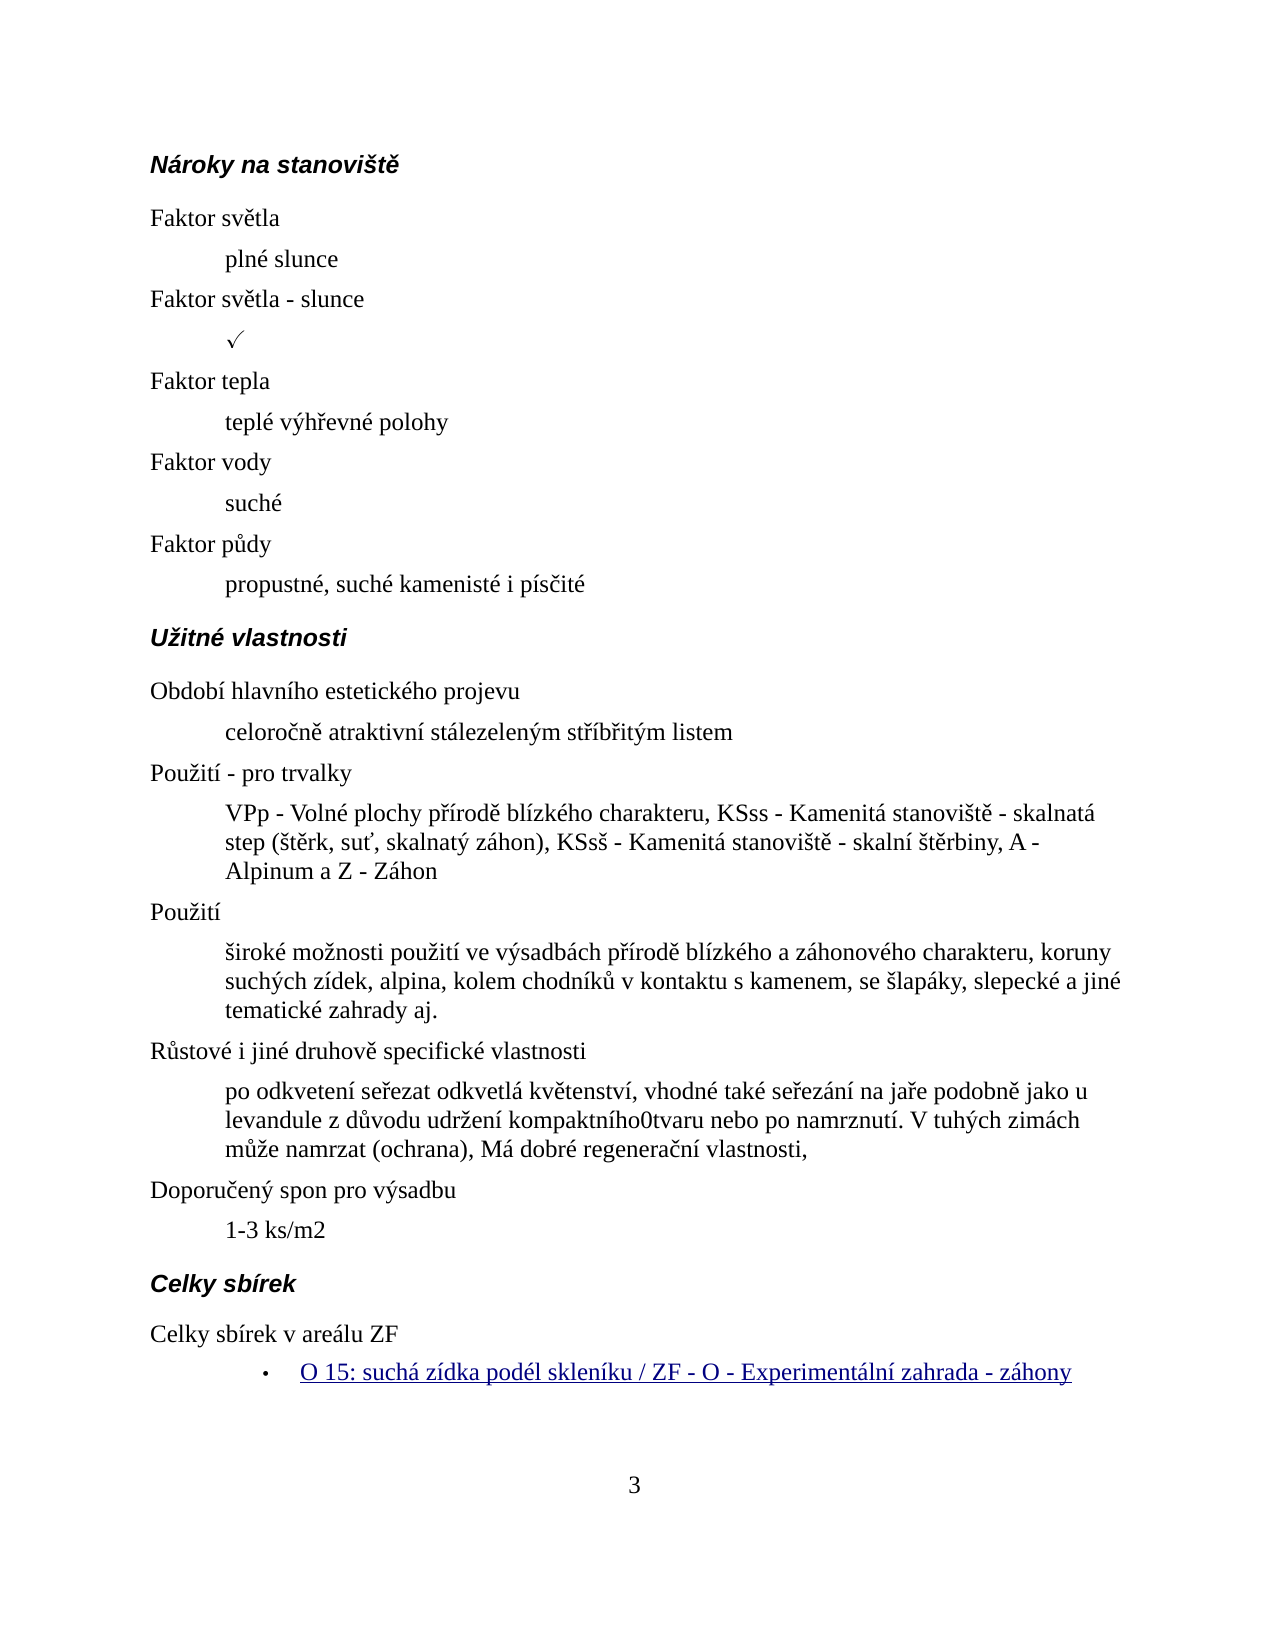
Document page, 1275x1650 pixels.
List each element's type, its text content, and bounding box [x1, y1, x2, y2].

text Faktor světla - slunce [150, 284, 1125, 313]
list O 15: suchá zídka podél skleníku / ZF - O - Experimentální zahrada - záhony [262, 1357, 1125, 1386]
text VPp - Volné plochy přírodě blízkého charakteru, KSss - Kamenitá stanoviště - skalnatá step (štěrk, suť, skalnatý záhon), KSsš - Kamenitá stanoviště - skalní štěrbiny, A - Alpinum a Z - Záhon [225, 798, 1125, 885]
subtitle Celky sbírek [150, 1269, 1125, 1298]
text Faktor světla [150, 203, 1125, 232]
text celoročně atraktivní stálezeleným stříbřitým listem [225, 717, 1125, 746]
subtitle Užitné vlastnosti [150, 623, 1125, 652]
text Použití - pro trvalky [150, 758, 1125, 787]
text široké možnosti použití ve výsadbách přírodě blízkého a záhonového charakteru, koruny suchých zídek, alpina, kolem chodníků v kontaktu s kamenem, se šlapáky, slepecké a jiné tematické zahrady aj. [225, 937, 1125, 1024]
text propustné, suché kamenisté i písčité [225, 569, 1125, 598]
text Období hlavního estetického projevu [150, 676, 1125, 705]
text Faktor půdy [150, 529, 1125, 558]
subtitle Nároky na stanoviště [150, 150, 1125, 178]
text Doporučený spon pro výsadbu [150, 1175, 1125, 1203]
text Faktor tepla [150, 366, 1125, 395]
text 1-3 ks/m2 [225, 1215, 1125, 1244]
text teplé výhřevné polohy [225, 407, 1125, 435]
text Celky sbírek v areálu ZF [150, 1319, 1125, 1348]
text Faktor vody [150, 447, 1125, 476]
text Růstové i jiné druhově specifické vlastnosti [150, 1036, 1125, 1064]
text ✓ [225, 325, 1125, 354]
text plné slunce [225, 244, 1125, 272]
text po odkvetení seřezat odkvetlá květenství, vhodné také seřezání na jaře podobně jako u levandule z důvodu udržení kompaktního0tvaru nebo po namrznutí. V tuhých zimách může namrzat (ochrana), Má dobré regenerační vlastnosti, [225, 1076, 1125, 1163]
text suché [225, 488, 1125, 517]
text Použití [150, 897, 1125, 926]
